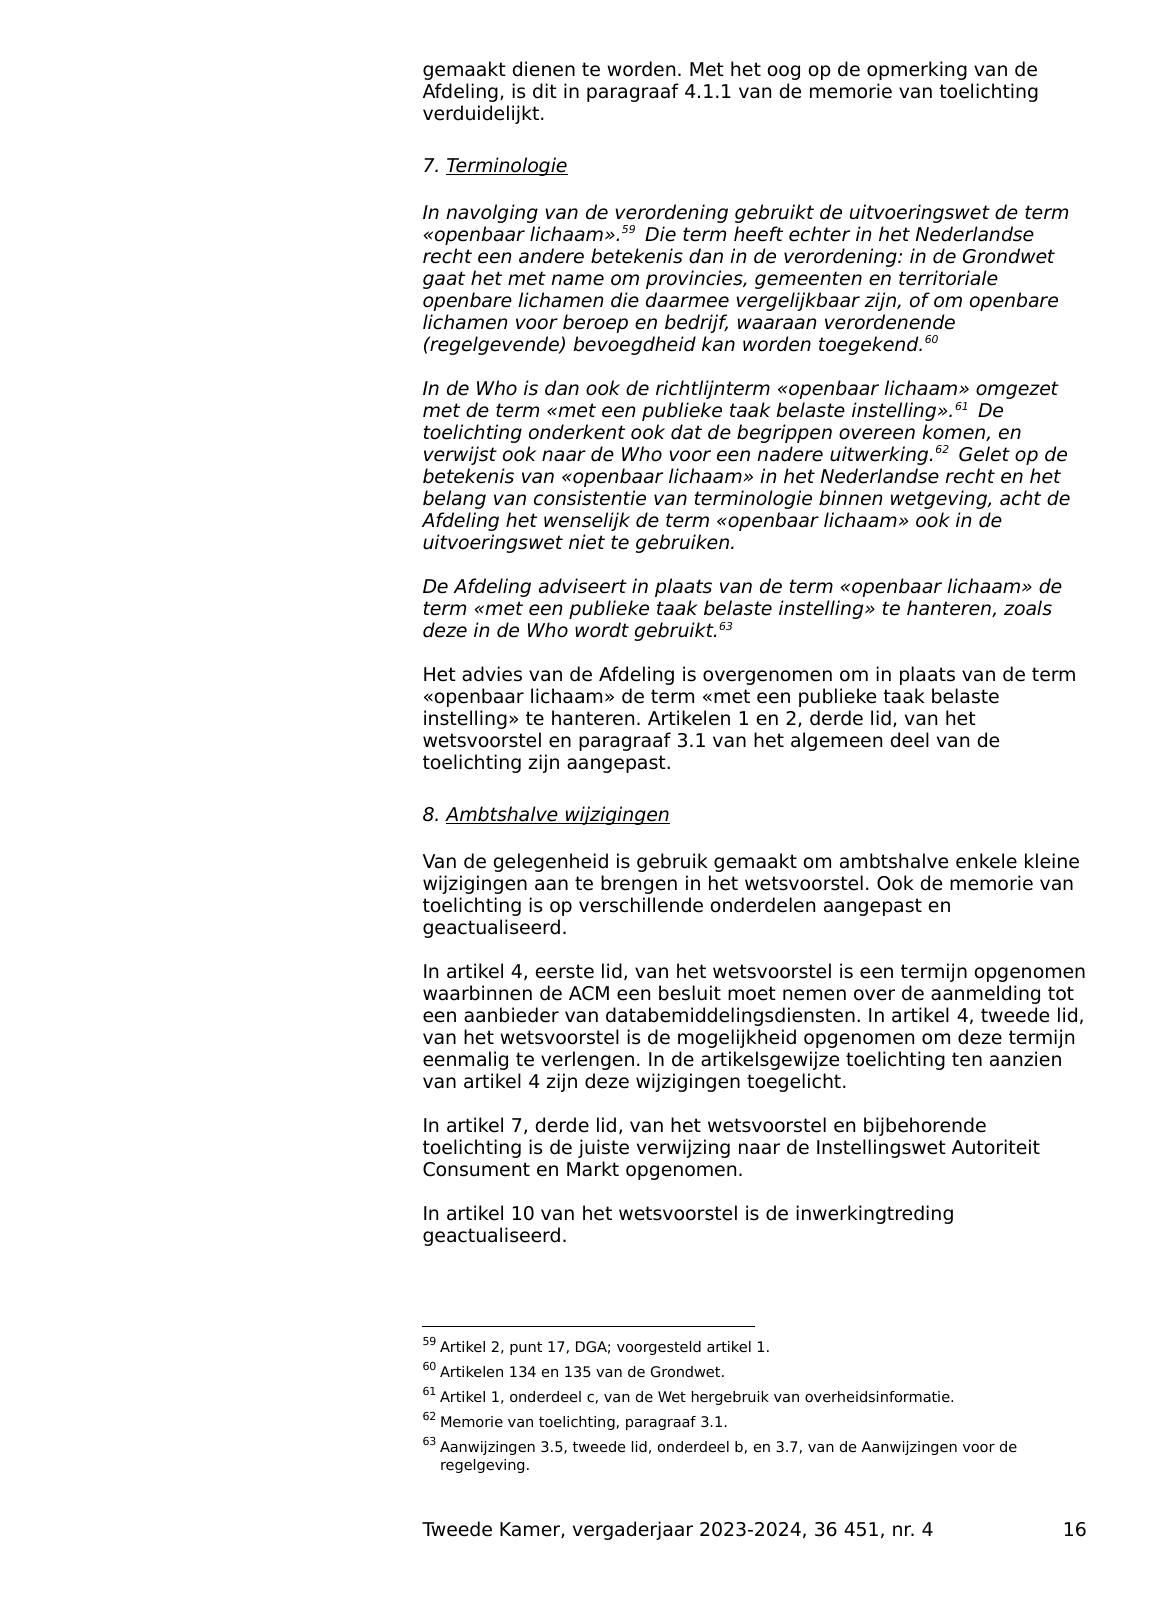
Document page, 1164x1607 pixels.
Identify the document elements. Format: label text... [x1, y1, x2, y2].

text In de Who is dan ook de richtlijnterm «openbaar lichaam» omgezet met de term «met een publieke taak belaste instelling». De toelichting onderkent ook dat de begrippen overeen komen, en verwijst ook naar de Who voor een nadere uitwerking. Gelet op de betekenis van «openbaar lichaam» in het Nederlandse recht en het belang van consistentie van terminologie binnen wetgeving, acht de Afdeling het wenselijk de term «openbaar lichaam» ook in de uitvoeringswet niet te gebruiken. [422, 378, 1087, 554]
subtitle 7. Terminologie [422, 155, 1087, 177]
text Het advies van de Afdeling is overgenomen om in plaats van de term «openbaar lichaam» de term «met een publieke taak belaste instelling» te hanteren. Artikelen 1 en 2, derde lid, van het wetsvoorstel en paragraaf 3.1 van het algemeen deel van de toelichting zijn aangepast. [422, 664, 1087, 774]
text Van de gelegenheid is gebruik gemaakt om ambtshalve enkele kleine wijzigingen aan te brengen in het wetsvoorstel. Ook de memorie van toelichting is op verschillende onderdelen aangepast en geactualiseerd. [422, 851, 1087, 939]
text Memorie van toelichting, paragraaf 3.1. [422, 1410, 1087, 1432]
text Aanwijzingen 3.5, tweede lid, onderdeel b, en 3.7, van de Aanwijzingen voor de regelgeving. [422, 1435, 1087, 1474]
subtitle 8. Ambtshalve wijzigingen [422, 804, 1087, 826]
text gemaakt dienen te worden. Met het oog op de opmerking van de Afdeling, is dit in paragraaf 4.1.1 van de memorie van toelichting verduidelijkt. [422, 59, 1087, 125]
text In artikel 10 van het wetsvoorstel is de inwerkingtreding geactualiseerd. [422, 1203, 1087, 1247]
text Artikelen 134 en 135 van de Grondwet. [422, 1360, 1087, 1382]
text In artikel 4, eerste lid, van het wetsvoorstel is een termijn opgenomen waarbinnen de ACM een besluit moet nemen over de aanmelding tot een aanbieder van databemiddelingsdiensten. In artikel 4, tweede lid, van het wetsvoorstel is de mogelijkheid opgenomen om deze termijn eenmalig te verlengen. In de artikelsgewijze toelichting ten aanzien van artikel 4 zijn deze wijzigingen toegelicht. [422, 961, 1087, 1093]
text Artikel 2, punt 17, DGA; voorgesteld artikel 1. [422, 1335, 1087, 1357]
text Artikel 1, onderdeel c, van de Wet hergebruik van overheidsinformatie. [422, 1385, 1087, 1407]
text In artikel 7, derde lid, van het wetsvoorstel en bijbehorende toelichting is de juiste verwijzing naar de Instellingswet Autoriteit Consument en Markt opgenomen. [422, 1115, 1087, 1181]
text In navolging van de verordening gebruikt de uitvoeringswet de term «openbaar lichaam». Die term heeft echter in het Nederlandse recht een andere betekenis dan in de verordening: in de Grondwet gaat het met name om provincies, gemeenten en territoriale openbare lichamen die daarmee vergelijkbaar zijn, of om openbare lichamen voor beroep en bedrijf, waaraan verordenende (regelgevende) bevoegdheid kan worden toegekend. [422, 202, 1087, 356]
text De Afdeling adviseert in plaats van de term «openbaar lichaam» de term «met een publieke taak belaste instelling» te hanteren, zoals deze in de Who wordt gebruikt. [422, 576, 1087, 642]
